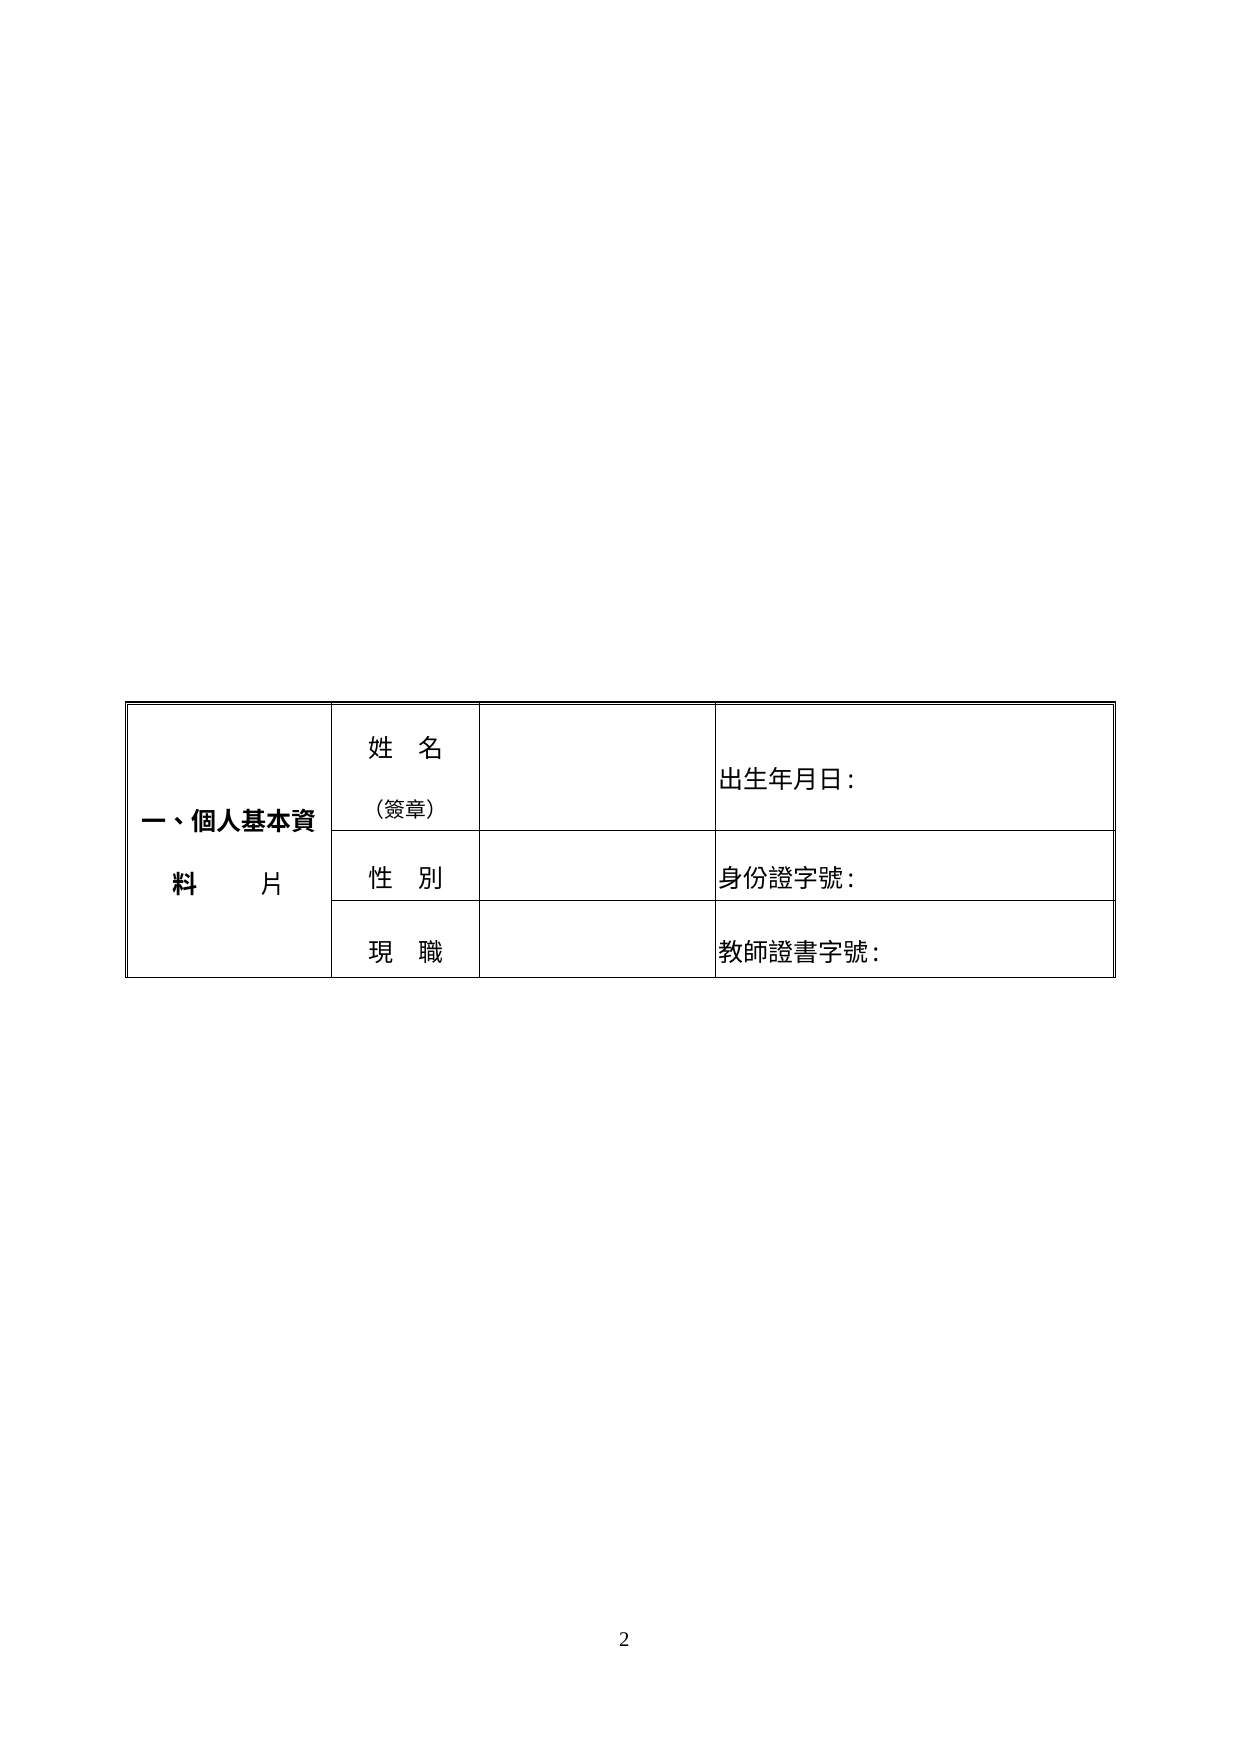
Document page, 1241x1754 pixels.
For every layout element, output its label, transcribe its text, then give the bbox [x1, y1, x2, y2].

table_header 姓 名 （簽章） [332, 705, 479, 829]
table_header 出生年月日: [716, 705, 1113, 829]
table_cell [480, 901, 715, 977]
table_cell 教師證書字號: [716, 901, 1113, 977]
table_cell 現 職 [332, 901, 479, 977]
table_cell [480, 831, 715, 900]
table_cell 身份證字號: [716, 831, 1113, 900]
table_header 一、個人基本資料 片 [128, 705, 331, 977]
table_header [480, 705, 715, 829]
table_cell 性 別 [332, 831, 479, 900]
